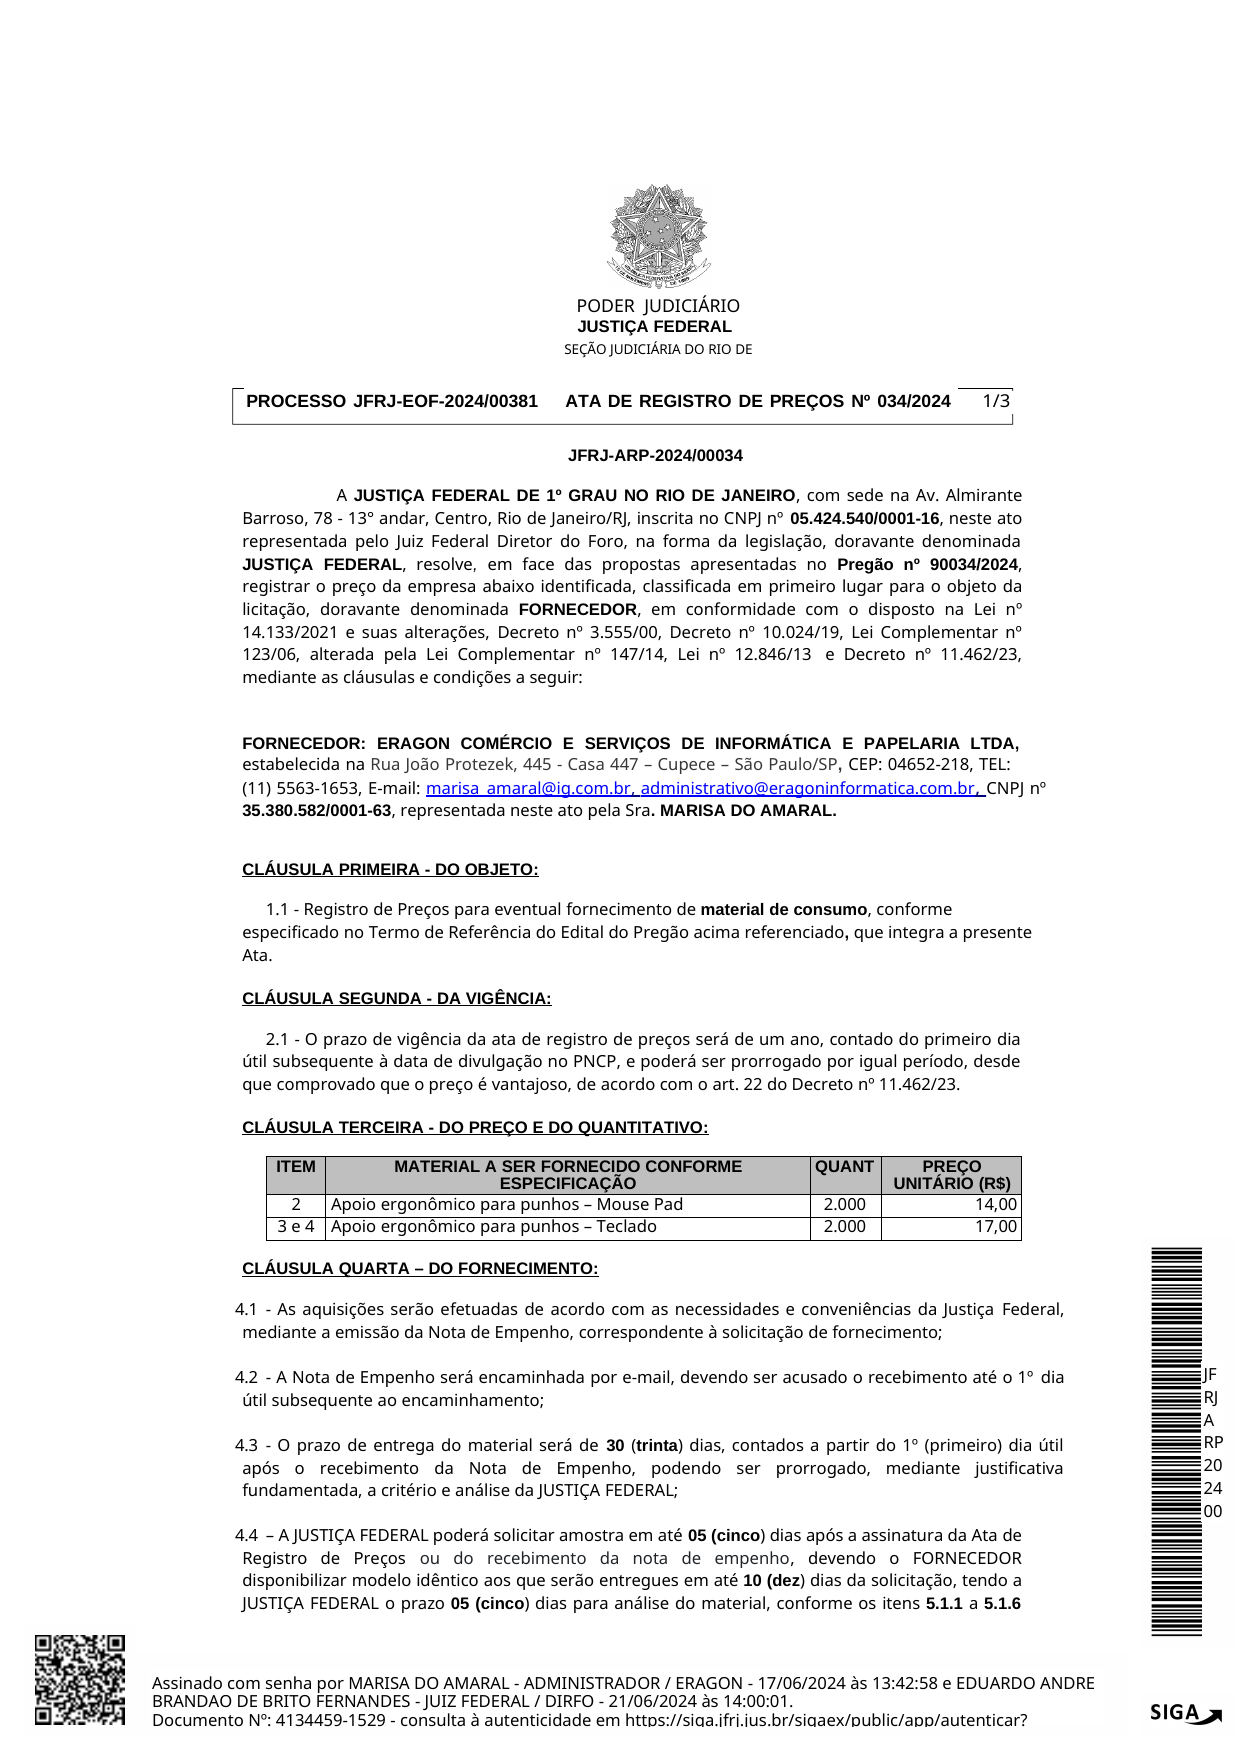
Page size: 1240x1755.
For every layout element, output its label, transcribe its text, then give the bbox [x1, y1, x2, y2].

subtitle JFRJ-ARP-2024/00034 [566, 446, 745, 465]
list - A Nota de Empenho será encaminhada por e-mail, devendo ser acusado o recebimento até o 1º dia útil subsequente ao encaminhamento; [211, 1366, 1064, 1412]
subtitle CLÁUSULA PRIMEIRA - DO OBJETO: [242, 859, 1064, 879]
table_cell 17,00 [882, 1218, 1021, 1239]
table_cell 2.000 [811, 1218, 881, 1239]
text A JUSTIÇA FEDERAL DE 1º GRAU NO RIO DE JANEIRO, com sede na Av. Almirante Barroso, 78 - 13° andar, Centro, Rio de Janeiro/RJ, inscrita no CNPJ nº 05.424.540/0001-16, neste ato representada pelo Juiz Federal Diretor do Foro, na forma da legislação, doravante denominada JUSTIÇA FEDERAL, resolve, em face das propostas apresentadas no Pregão nº 90034/2024, registrar o preço da empresa abaixo identificada, classificada em primeiro lugar para o objeto da licitação, doravante denominada FORNECEDOR, em conformidade com o disposto na Lei nº 14.133/2021 e suas alterações, Decreto nº 3.555/00, Decreto nº 10.024/19, Lei Complementar nº 123/06, alterada pela Lei Complementar nº 147/14, Lei nº 12.846/13 e Decreto nº 11.462/23, mediante as cláusulas e condições a seguir: [242, 484, 1022, 688]
table_cell 2.000 [811, 1195, 881, 1217]
list - O prazo de entrega do material será de 30 (trinta) dias, contados a partir do 1º (primeiro) dia útil após o recebimento da Nota de Empenho, podendo ser prorrogado, mediante justificativa fundamentada, a critério e análise da JUSTIÇA FEDERAL; [211, 1434, 1064, 1502]
subtitle CLÁUSULA SEGUNDA - DA VIGÊNCIA: [242, 988, 1064, 1008]
table_cell Apoio ergonômico para punhos – Teclado [326, 1218, 810, 1239]
list – A JUSTIÇA FEDERAL poderá solicitar amostra em até 05 (cinco) dias após a assinatura da Ata de Registro de Preços ou do recebimento da nota de empenho, devendo o FORNECEDOR disponibilizar modelo idêntico aos que serão entregues em até 10 (dez) dias da solicitação, tendo a JUSTIÇA FEDERAL o prazo 05 (cinco) dias para análise do material, conforme os itens 5.1.1 a 5.1.6 [211, 1524, 1022, 1614]
table_cell 3 e 4 [267, 1218, 325, 1239]
text (11) 5563-1653, E-mail: marisa_amaral@ig.com.br, administrativo@eragoninformatica.com.br, CNPJ nº [242, 776, 1064, 799]
text 1.1 - Registro de Preços para eventual fornecimento de material de consumo, conforme especificado no Termo de Referência do Edital do Pregão acima referenciado, que integra a presente Ata. [242, 898, 1033, 966]
text 2.1 - O prazo de vigência da ata de registro de preços será de um ano, contado do primeiro dia útil subsequente à data de divulgação no PNCP, e poderá ser prorrogado por igual período, desde que comprovado que o preço é vantajoso, de acordo com o art. 22 do Decreto nº 11.462/23. [242, 1027, 1022, 1095]
table_header ITEM [267, 1157, 325, 1194]
table_cell Apoio ergonômico para punhos – Mouse Pad [326, 1195, 810, 1217]
text 35.380.582/0001-63, representada neste ato pela Sra. MARISA DO AMARAL. [242, 799, 1064, 821]
table_header MATERIAL A SER FORNECIDO CONFORME ESPECIFICAÇÃO [326, 1157, 810, 1194]
table_cell 14,00 [882, 1195, 1021, 1217]
text estabelecida na Rua João Protezek, 445 - Casa 447 – Cupece – São Paulo/SP, CEP: 04652-218, TEL: [242, 753, 1064, 776]
text CLÁUSULA QUARTA – DO FORNECIMENTO: [242, 1259, 1064, 1278]
subtitle CLÁUSULA TERCEIRA - DO PREÇO E DO QUANTITATIVO: [242, 1117, 1064, 1137]
table_cell 2 [267, 1195, 325, 1217]
table_header PREÇO UNITÁRIO (R$) [882, 1157, 1021, 1194]
table_header QUANT [811, 1157, 881, 1194]
list - As aquisições serão efetuadas de acordo com as necessidades e conveniências da Justiça Federal, mediante a emissão da Nota de Empenho, correspondente à solicitação de fornecimento; [211, 1298, 1064, 1343]
subtitle FORNECEDOR: ERAGON COMÉRCIO E SERVIÇOS DE INFORMÁTICA E PAPELARIA LTDA, [242, 734, 1064, 753]
text JFRJARP202400034 [1203, 1363, 1224, 1522]
